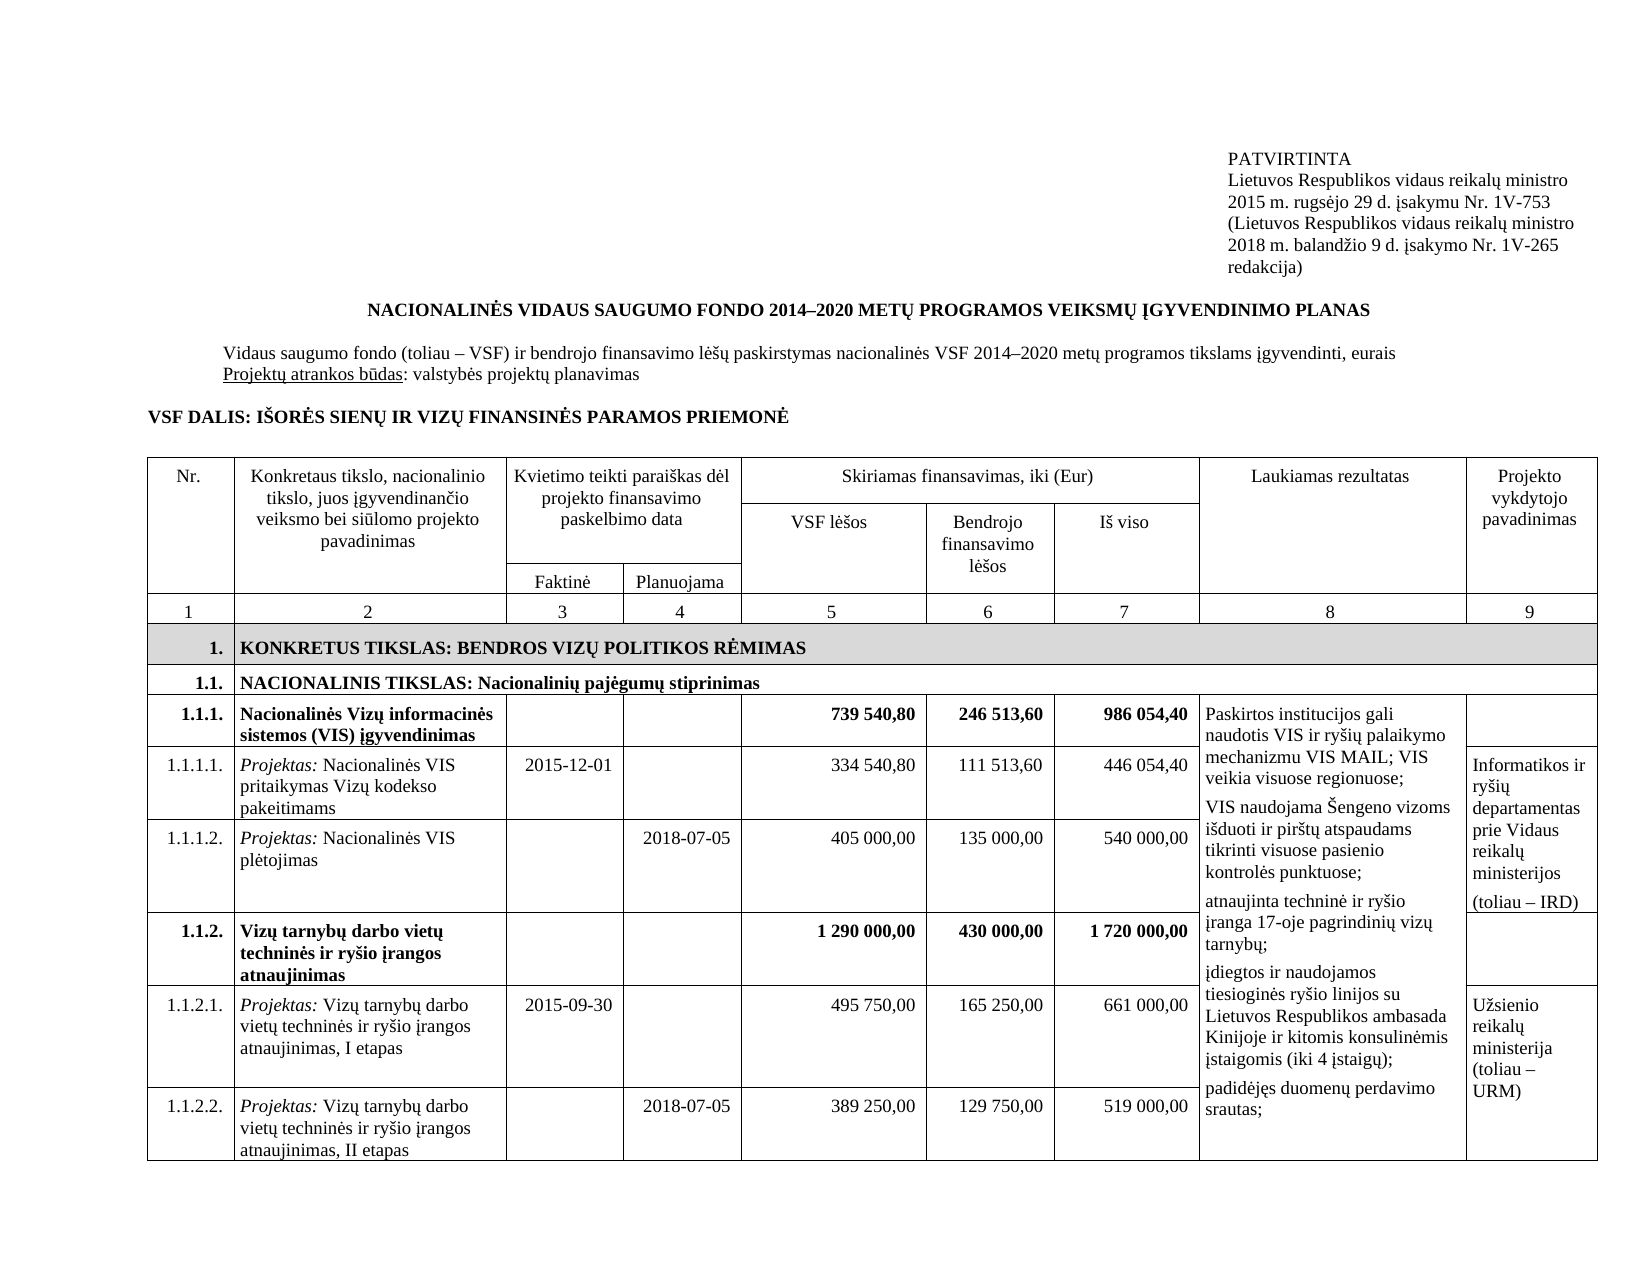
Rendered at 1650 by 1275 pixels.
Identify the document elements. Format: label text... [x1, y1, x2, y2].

table_header Projekto vykdytojo pavadinimas [1467, 458, 1597, 593]
table_cell Projektas: Nacionalinės VIS pritaikymas Vizų kodekso pakeitimams [235, 747, 506, 818]
table_cell 739 540,80 [742, 695, 926, 746]
text Vidaus saugumo fondo (toliau – VSF) ir bendrojo finansavimo lėšų paskirstymas nacionalinės VSF 2014–2020 metų programos tikslams įgyvendinti, eurais [148, 342, 1595, 363]
table_cell 8 [1200, 594, 1466, 623]
table_cell Vizų tarnybų darbo vietų techninės ir ryšio įrangos atnaujinimas [235, 913, 506, 985]
table_cell [507, 1088, 623, 1160]
table_cell 1.1.1. [148, 695, 234, 746]
table_cell 1.1.2. [148, 913, 234, 985]
table_cell [507, 913, 623, 985]
table_cell Projektas: Vizų tarnybų darbo vietų techninės ir ryšio įrangos atnaujinimas, II etapas [235, 1088, 506, 1160]
table_cell 405 000,00 [742, 820, 926, 912]
table_cell 1. [148, 624, 234, 664]
text 2015 m. rugsėjo 29 d. įsakymu Nr. 1V-753 [1093, 191, 1595, 212]
table_cell 1.1.2.2. [148, 1088, 234, 1160]
table_cell 2015-09-30 [507, 986, 623, 1087]
table_cell 1.1.1.1. [148, 747, 234, 818]
table_cell 1.1.2.1. [148, 986, 234, 1087]
table_cell Bendrojo finansavimo lėšos [927, 504, 1054, 593]
table_cell 1.1.1.2. [148, 820, 234, 912]
text (Lietuvos Respublikos vidaus reikalų ministro [1093, 212, 1595, 234]
table_cell VSF lėšos [742, 504, 926, 593]
table_cell Planuojama [624, 564, 741, 593]
table_header Kvietimo teikti paraiškas dėl projekto finansavimo paskelbimo data [507, 458, 741, 563]
table_cell 246 513,60 [927, 695, 1054, 746]
table_cell 165 250,00 [927, 986, 1054, 1087]
text PATVIRTINTA [1093, 148, 1595, 169]
table_cell 2018-07-05 [624, 1088, 741, 1160]
table_cell 540 000,00 [1055, 820, 1199, 912]
table_cell 986 054,40 [1055, 695, 1199, 746]
table_cell 1 720 000,00 [1055, 913, 1199, 985]
table_cell [1467, 695, 1597, 746]
table_cell Paskirtos institucijos gali naudotis VIS ir ryšių palaikymo mechanizmu VIS MAIL; VIS veikia visuose regionuose; VIS naudojama Šengeno vizoms išduoti ir pirštų atspaudams tikrinti visuose pasienio kontrolės punktuose; atnaujinta techninė ir ryšio įranga 17-oje pagrindinių vizų tarnybų; įdiegtos ir naudojamos tiesioginės ryšio linijos su Lietuvos Respublikos ambasada Kinijoje ir kitomis konsulinėmis įstaigomis (iki 4 įstaigų); padidėjęs duomenų perdavimo srautas; [1200, 695, 1466, 1160]
table_cell [507, 820, 623, 912]
table_cell 4 [624, 594, 741, 623]
table_cell Informatikos ir ryšių departamentas prie Vidaus reikalų ministerijos (toliau – IRD) [1467, 747, 1597, 912]
table_cell 129 750,00 [927, 1088, 1054, 1160]
table_cell 3 [507, 594, 623, 623]
table_cell 446 054,40 [1055, 747, 1199, 818]
table_cell 334 540,80 [742, 747, 926, 818]
table_cell Iš viso [1055, 504, 1199, 593]
table_cell 661 000,00 [1055, 986, 1199, 1087]
table_cell 7 [1055, 594, 1199, 623]
text NACIONALINĖS VIDAUS SAUGUMO FONDO 2014–2020 METŲ PROGRAMOS VEIKSMŲ ĮGYVENDINIMO PLANAS [148, 299, 1595, 320]
table_cell Faktinė [507, 564, 623, 593]
table_cell 430 000,00 [927, 913, 1054, 985]
table_cell 1 290 000,00 [742, 913, 926, 985]
table_cell 2015-12-01 [507, 747, 623, 818]
text Projektų atrankos būdas: valstybės projektų planavimas [148, 363, 1595, 385]
table_cell NACIONALINIS TIKSLAS: Nacionalinių pajėgumų stiprinimas [235, 665, 1597, 694]
table_cell 495 750,00 [742, 986, 926, 1087]
table_header Laukiamas rezultatas [1200, 458, 1466, 593]
table_cell [624, 913, 741, 985]
table_cell Nacionalinės Vizų informacinės sistemos (VIS) įgyvendinimas [235, 695, 506, 746]
table_cell 5 [742, 594, 926, 623]
table_cell 9 [1467, 594, 1597, 623]
text VSF DALIS: IŠORĖS SIENŲ IR VIZŲ FINANSINĖS PARAMOS PRIEMONĖ [148, 406, 1595, 428]
table_cell Projektas: Nacionalinės VIS plėtojimas [235, 820, 506, 912]
table_cell KONKRETUS TIKSLAS: BENDROS VIZŲ POLITIKOS RĖMIMAS [235, 624, 1597, 664]
table_cell 135 000,00 [927, 820, 1054, 912]
text redakcija) [1093, 256, 1595, 277]
table_header Skiriamas finansavimas, iki (Eur) [742, 458, 1199, 503]
table_cell [1467, 913, 1597, 985]
table_cell 519 000,00 [1055, 1088, 1199, 1160]
table_cell 2018-07-05 [624, 820, 741, 912]
table_header Konkretaus tikslo, nacionalinio tikslo, juos įgyvendinančio veiksmo bei siūlomo projekto pavadinimas [235, 458, 506, 593]
table_cell 111 513,60 [927, 747, 1054, 818]
table_cell [507, 695, 623, 746]
text 2018 m. balandžio 9 d. įsakymo Nr. 1V-265 [1093, 234, 1595, 256]
table_cell 1.1. [148, 665, 234, 694]
table_cell 389 250,00 [742, 1088, 926, 1160]
table_header Nr. [148, 458, 234, 593]
table_cell [624, 695, 741, 746]
table_cell 1 [148, 594, 234, 623]
table_cell [624, 986, 741, 1087]
table_cell 6 [927, 594, 1054, 623]
table_cell [624, 747, 741, 818]
table_cell Užsienio reikalų ministerija (toliau – URM) [1467, 986, 1597, 1160]
table_cell Projektas: Vizų tarnybų darbo vietų techninės ir ryšio įrangos atnaujinimas, I etapas [235, 986, 506, 1087]
table_cell 2 [235, 594, 506, 623]
text Lietuvos Respublikos vidaus reikalų ministro [1093, 169, 1595, 191]
